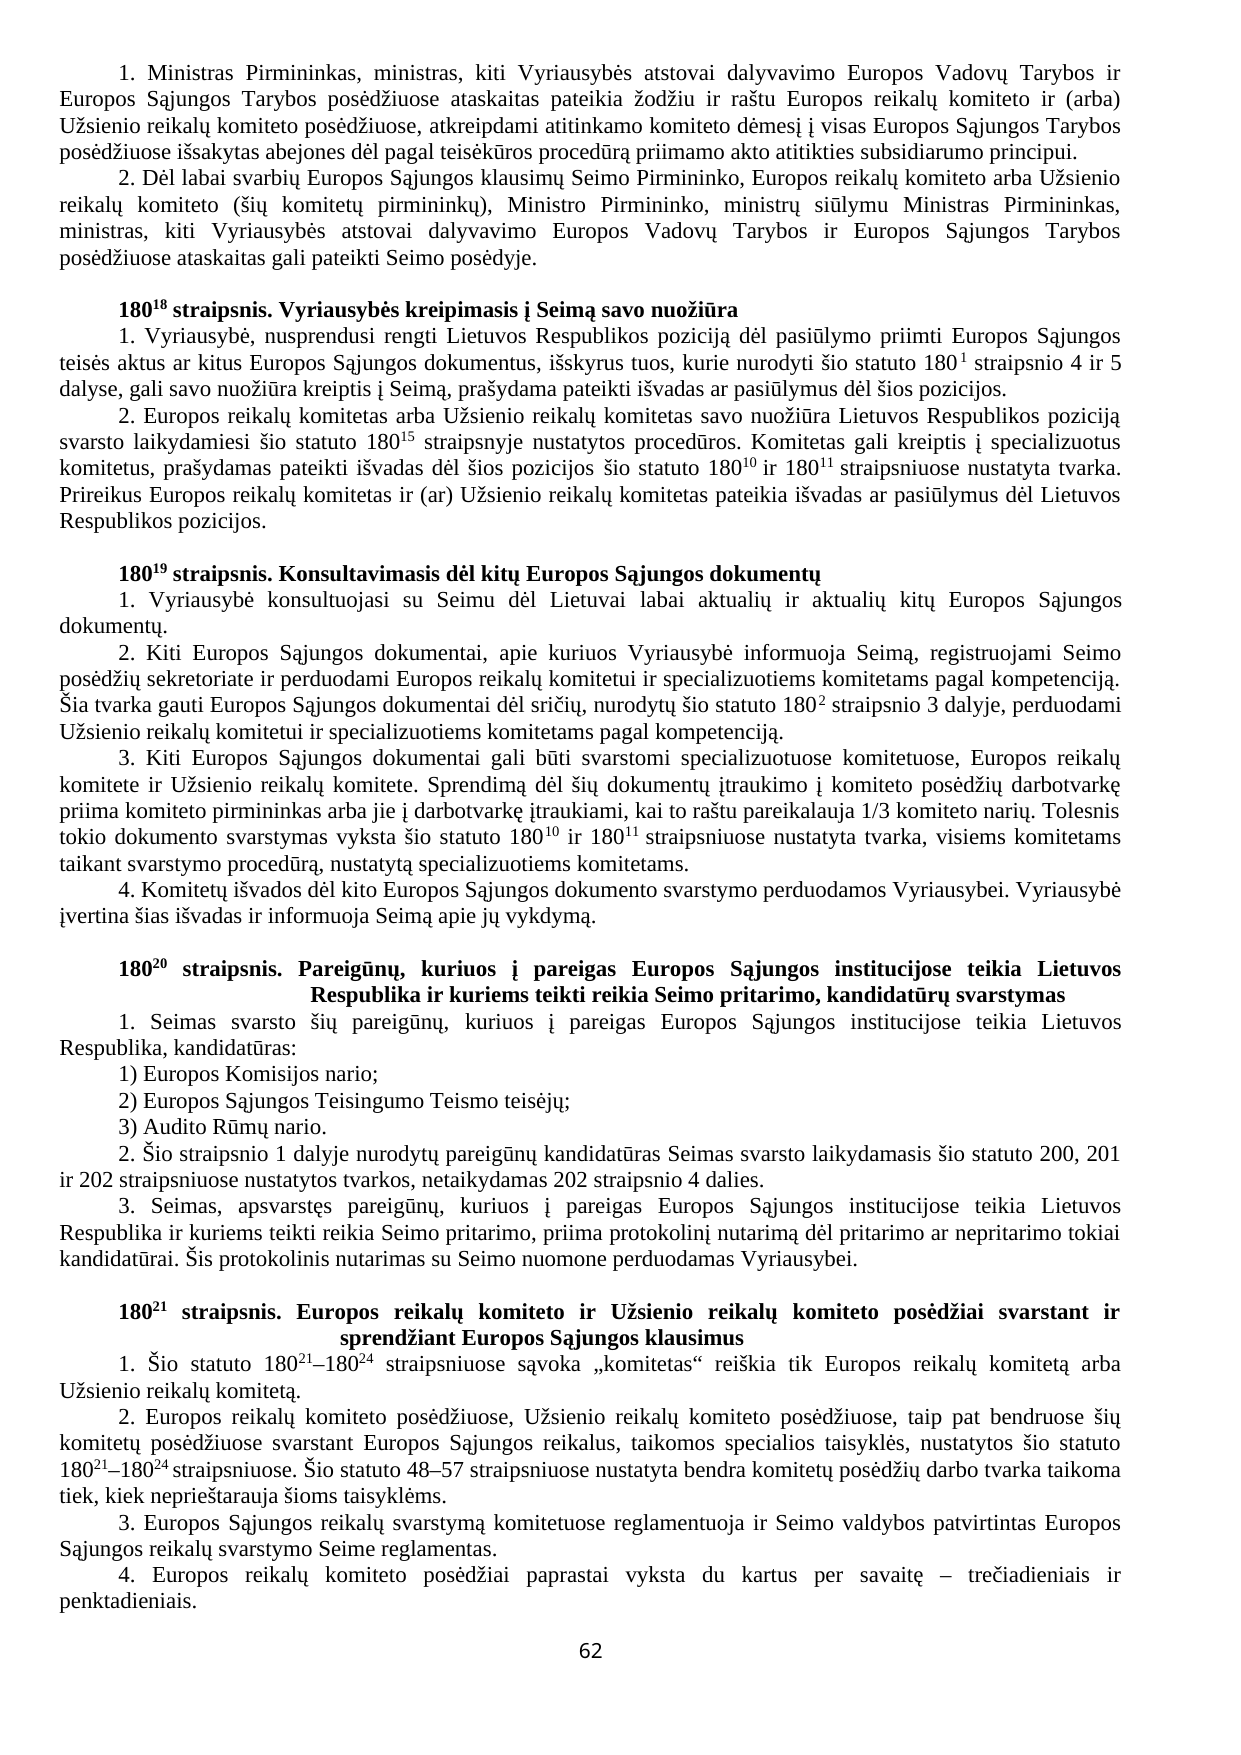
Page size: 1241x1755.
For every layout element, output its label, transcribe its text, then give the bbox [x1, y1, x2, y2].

text 2. Europos reikalų komitetas arba Užsienio reikalų komitetas savo nuožiūra Lietuvos Respublikos poziciją svarsto laikydamiesi šio statuto 18015 straipsnyje nustatytos procedūros. Komitetas gali kreiptis į specializuotus komitetus, prašydamas pateikti išvadas dėl šios pozicijos šio statuto 18010 ir 18011 straipsniuose nustatyta tvarka. Prireikus Europos reikalų komitetas ir (ar) Užsienio reikalų komitetas pateikia išvadas ar pasiūlymus dėl Lietuvos Respublikos pozicijos. [59, 402, 1122, 533]
text 18018 straipsnis. Vyriausybės kreipimasis į Seimą savo nuožiūra [59, 296, 1122, 323]
text 2) Europos Sąjungos Teisingumo Teismo teisėjų; [59, 1087, 1122, 1113]
text 3. Europos Sąjungos reikalų svarstymą komitetuose reglamentuoja ir Seimo valdybos patvirtintas Europos Sąjungos reikalų svarstymo Seime reglamentas. [59, 1508, 1122, 1561]
text 1. Ministras Pirmininkas, ministras, kiti Vyriausybės atstovai dalyvavimo Europos Vadovų Tarybos ir Europos Sąjungos Tarybos posėdžiuose ataskaitas pateikia žodžiu ir raštu Europos reikalų komiteto ir (arba) Užsienio reikalų komiteto posėdžiuose, atkreipdami atitinkamo komiteto dėmesį į visas Europos Sąjungos Tarybos posėdžiuose išsakytas abejones dėl pagal teisėkūros procedūrą priimamo akto atitikties subsidiarumo principui. [59, 59, 1122, 164]
text 3) Audito Rūmų nario. [59, 1113, 1122, 1139]
text 2. Dėl labai svarbių Europos Sąjungos klausimų Seimo Pirmininko, Europos reikalų komiteto arba Užsienio reikalų komiteto (šių komitetų pirmininkų), Ministro Pirmininko, ministrų siūlymu Ministras Pirmininkas, ministras, kiti Vyriausybės atstovai dalyvavimo Europos Vadovų Tarybos ir Europos Sąjungos Tarybos posėdžiuose ataskaitas gali pateikti Seimo posėdyje. [59, 164, 1122, 270]
text 1) Europos Komisijos nario; [59, 1061, 1122, 1087]
text 3. Kiti Europos Sąjungos dokumentai gali būti svarstomi specializuotuose komitetuose, Europos reikalų komitete ir Užsienio reikalų komitete. Sprendimą dėl šių dokumentų įtraukimo į komiteto posėdžių darbotvarkę priima komiteto pirmininkas arba jie į darbotvarkę įtraukiami, kai to raštu pareikalauja 1/3 komiteto narių. Tolesnis tokio dokumento svarstymas vyksta šio statuto 18010 ir 18011 straipsniuose nustatyta tvarka, visiems komitetams taikant svarstymo procedūrą, nustatytą specializuotiems komitetams. [59, 744, 1122, 876]
text 1. Šio statuto 18021–18024 straipsniuose sąvoka „komitetas“ reiškia tik Europos reikalų komitetą arba Užsienio reikalų komitetą. [59, 1350, 1122, 1403]
text 2. Šio straipsnio 1 dalyje nurodytų pareigūnų kandidatūras Seimas svarsto laikydamasis šio statuto 200, 201 ir 202 straipsniuose nustatytos tvarkos, netaikydamas 202 straipsnio 4 dalies. [59, 1139, 1122, 1192]
text 1. Vyriausybė konsultuojasi su Seimu dėl Lietuvai labai aktualių ir aktualių kitų Europos Sąjungos dokumentų. [59, 586, 1122, 639]
text 4. Europos reikalų komiteto posėdžiai paprastai vyksta du kartus per savaitę – trečiadieniais ir penktadieniais. [59, 1561, 1122, 1614]
text 18019 straipsnis. Konsultavimasis dėl kitų Europos Sąjungos dokumentų [59, 560, 1122, 586]
text 3. Seimas, apsvarstęs pareigūnų, kuriuos į pareigas Europos Sąjungos institucijose teikia Lietuvos Respublika ir kuriems teikti reikia Seimo pritarimo, priima protokolinį nutarimą dėl pritarimo ar nepritarimo tokiai kandidatūrai. Šis protokolinis nutarimas su Seimo nuomone perduodamas Vyriausybei. [59, 1192, 1122, 1271]
text 1. Vyriausybė, nusprendusi rengti Lietuvos Respublikos poziciją dėl pasiūlymo priimti Europos Sąjungos teisės aktus ar kitus Europos Sąjungos dokumentus, išskyrus tuos, kurie nurodyti šio statuto 1801 straipsnio 4 ir 5 dalyse, gali savo nuožiūra kreiptis į Seimą, prašydama pateikti išvadas ar pasiūlymus dėl šios pozicijos. [59, 323, 1122, 402]
text 2. Europos reikalų komiteto posėdžiuose, Užsienio reikalų komiteto posėdžiuose, taip pat bendruose šių komitetų posėdžiuose svarstant Europos Sąjungos reikalus, taikomos specialios taisyklės, nustatytos šio statuto 18021–18024 straipsniuose. Šio statuto 48–57 straipsniuose nustatyta bendra komitetų posėdžių darbo tvarka taikoma tiek, kiek neprieštarauja šioms taisyklėms. [59, 1403, 1122, 1508]
text 18020 straipsnis. Pareigūnų, kuriuos į pareigas Europos Sąjungos institucijose teikia Lietuvos Respublika ir kuriems teikti reikia Seimo pritarimo, kandidatūrų svarstymas [118, 955, 1122, 1008]
text 4. Komitetų išvados dėl kito Europos Sąjungos dokumento svarstymo perduodamos Vyriausybei. Vyriausybė įvertina šias išvadas ir informuoja Seimą apie jų vykdymą. [59, 876, 1122, 929]
text 18021 straipsnis. Europos reikalų komiteto ir Užsienio reikalų komiteto posėdžiai svarstant ir sprendžiant Europos Sąjungos klausimus [118, 1298, 1122, 1350]
text 1. Seimas svarsto šių pareigūnų, kuriuos į pareigas Europos Sąjungos institucijose teikia Lietuvos Respublika, kandidatūras: [59, 1008, 1122, 1061]
text 2. Kiti Europos Sąjungos dokumentai, apie kuriuos Vyriausybė informuoja Seimą, registruojami Seimo posėdžių sekretoriate ir perduodami Europos reikalų komitetui ir specializuotiems komitetams pagal kompetenciją. Šia tvarka gauti Europos Sąjungos dokumentai dėl sričių, nurodytų šio statuto 1802 straipsnio 3 dalyje, perduodami Užsienio reikalų komitetui ir specializuotiems komitetams pagal kompetenciją. [59, 639, 1122, 744]
